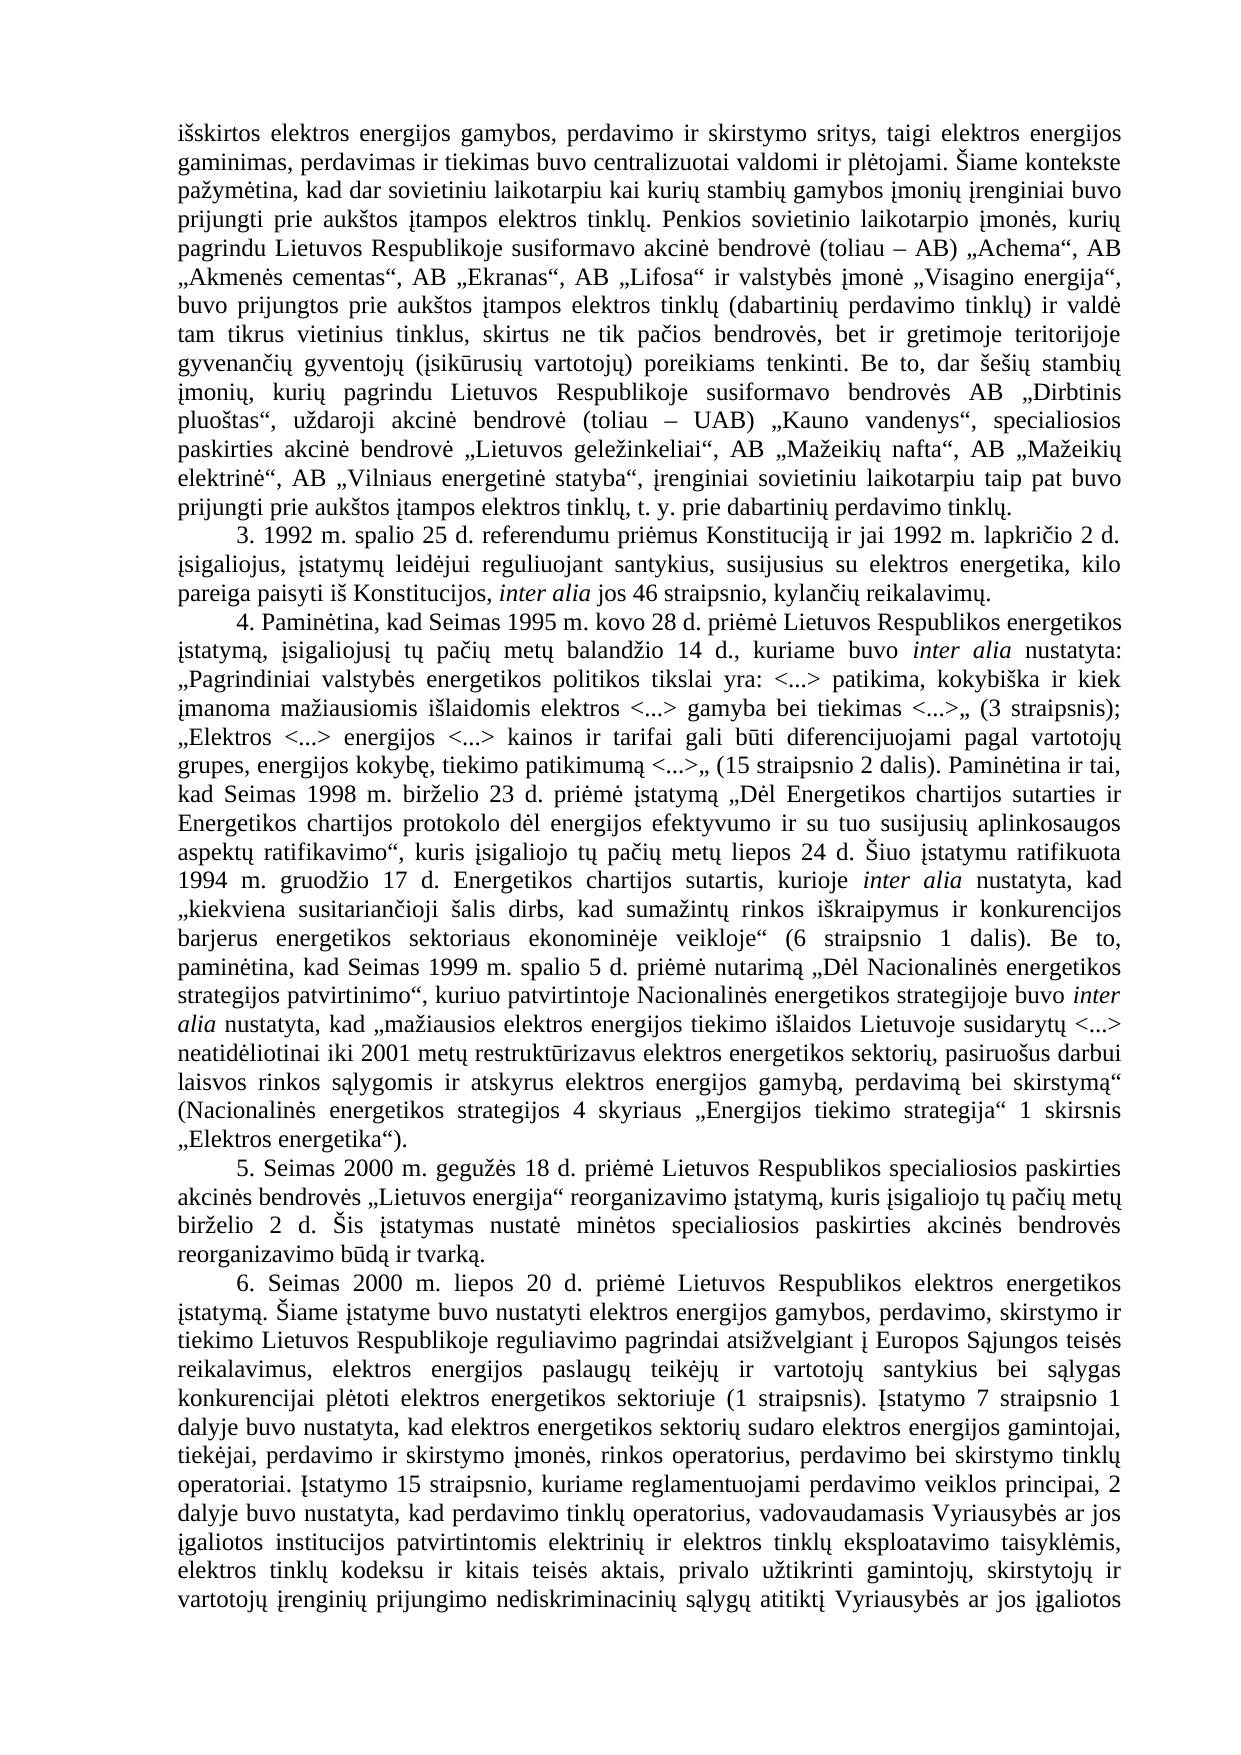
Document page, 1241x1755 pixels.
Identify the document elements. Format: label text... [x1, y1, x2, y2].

text 6. Seimas 2000 m. liepos 20 d. priėmė Lietuvos Respublikos elektros energetikos įstatymą. Šiame įstatyme buvo nustatyti elektros energijos gamybos, perdavimo, skirstymo ir tiekimo Lietuvos Respublikoje reguliavimo pagrindai atsižvelgiant į Europos Sąjungos teisės reikalavimus, elektros energijos paslaugų teikėjų ir vartotojų santykius bei sąlygas konkurencijai plėtoti elektros energetikos sektoriuje (1 straipsnis). Įstatymo 7 straipsnio 1 dalyje buvo nustatyta, kad elektros energetikos sektorių sudaro elektros energijos gamintojai, tiekėjai, perdavimo ir skirstymo įmonės, rinkos operatorius, perdavimo bei skirstymo tinklų operatoriai. Įstatymo 15 straipsnio, kuriame reglamentuojami perdavimo veiklos principai, 2 dalyje buvo nustatyta, kad perdavimo tinklų operatorius, vadovaudamasis Vyriausybės ar jos įgaliotos institucijos patvirtintomis elektrinių ir elektros tinklų eksploatavimo taisyklėmis, elektros tinklų kodeksu ir kitais teisės aktais, privalo užtikrinti gamintojų, skirstytojų ir vartotojų įrenginių prijungimo nediskriminacinių sąlygų atitiktį Vyriausybės ar jos įgaliotos [177, 1268, 1122, 1613]
text 3. 1992 m. spalio 25 d. referendumu priėmus Konstituciją ir jai 1992 m. lapkričio 2 d. įsigaliojus, įstatymų leidėjui reguliuojant santykius, susijusius su elektros energetika, kilo pareiga paisyti iš Konstitucijos, inter alia jos 46 straipsnio, kylančių reikalavimų. [177, 521, 1122, 607]
text išskirtos elektros energijos gamybos, perdavimo ir skirstymo sritys, taigi elektros energijos gaminimas, perdavimas ir tiekimas buvo centralizuotai valdomi ir plėtojami. Šiame kontekste pažymėtina, kad dar sovietiniu laikotarpiu kai kurių stambių gamybos įmonių įrenginiai buvo prijungti prie aukštos įtampos elektros tinklų. Penkios sovietinio laikotarpio įmonės, kurių pagrindu Lietuvos Respublikoje susiformavo akcinė bendrovė (toliau – AB) „Achema“, AB „Akmenės cementas“, AB „Ekranas“, AB „Lifosa“ ir valstybės įmonė „Visagino energija“, buvo prijungtos prie aukštos įtampos elektros tinklų (dabartinių perdavimo tinklų) ir valdė tam tikrus vietinius tinklus, skirtus ne tik pačios bendrovės, bet ir gretimoje teritorijoje gyvenančių gyventojų (įsikūrusių vartotojų) poreikiams tenkinti. Be to, dar šešių stambių įmonių, kurių pagrindu Lietuvos Respublikoje susiformavo bendrovės AB „Dirbtinis pluoštas“, uždaroji akcinė bendrovė (toliau – UAB) „Kauno vandenys“, specialiosios paskirties akcinė bendrovė „Lietuvos geležinkeliai“, AB „Mažeikių nafta“, AB „Mažeikių elektrinė“, AB „Vilniaus energetinė statyba“, įrenginiai sovietiniu laikotarpiu taip pat buvo prijungti prie aukštos įtampos elektros tinklų, t. y. prie dabartinių perdavimo tinklų. [177, 118, 1122, 521]
text 5. Seimas 2000 m. gegužės 18 d. priėmė Lietuvos Respublikos specialiosios paskirties akcinės bendrovės „Lietuvos energija“ reorganizavimo įstatymą, kuris įsigaliojo tų pačių metų birželio 2 d. Šis įstatymas nustatė minėtos specialiosios paskirties akcinės bendrovės reorganizavimo būdą ir tvarką. [177, 1153, 1122, 1268]
text 4. Paminėtina, kad Seimas 1995 m. kovo 28 d. priėmė Lietuvos Respublikos energetikos įstatymą, įsigaliojusį tų pačių metų balandžio 14 d., kuriame buvo inter alia nustatyta: „Pagrindiniai valstybės energetikos politikos tikslai yra: <...> patikima, kokybiška ir kiek įmanoma mažiausiomis išlaidomis elektros <...> gamyba bei tiekimas <...>„ (3 straipsnis); „Elektros <...> energijos <...> kainos ir tarifai gali būti diferencijuojami pagal vartotojų grupes, energijos kokybę, tiekimo patikimumą <...>„ (15 straipsnio 2 dalis). Paminėtina ir tai, kad Seimas 1998 m. birželio 23 d. priėmė įstatymą „Dėl Energetikos chartijos sutarties ir Energetikos chartijos protokolo dėl energijos efektyvumo ir su tuo susijusių aplinkosaugos aspektų ratifikavimo“, kuris įsigaliojo tų pačių metų liepos 24 d. Šiuo įstatymu ratifikuota 1994 m. gruodžio 17 d. Energetikos chartijos sutartis, kurioje inter alia nustatyta, kad „kiekviena susitariančioji šalis dirbs, kad sumažintų rinkos iškraipymus ir konkurencijos barjerus energetikos sektoriaus ekonominėje veikloje“ (6 straipsnio 1 dalis). Be to, paminėtina, kad Seimas 1999 m. spalio 5 d. priėmė nutarimą „Dėl Nacionalinės energetikos strategijos patvirtinimo“, kuriuo patvirtintoje Nacionalinės energetikos strategijoje buvo inter alia nustatyta, kad „mažiausios elektros energijos tiekimo išlaidos Lietuvoje susidarytų <...> neatidėliotinai iki 2001 metų restruktūrizavus elektros energetikos sektorių, pasiruošus darbui laisvos rinkos sąlygomis ir atskyrus elektros energijos gamybą, perdavimą bei skirstymą“ (Nacionalinės energetikos strategijos 4 skyriaus „Energijos tiekimo strategija“ 1 skirsnis „Elektros energetika“). [177, 607, 1122, 1153]
